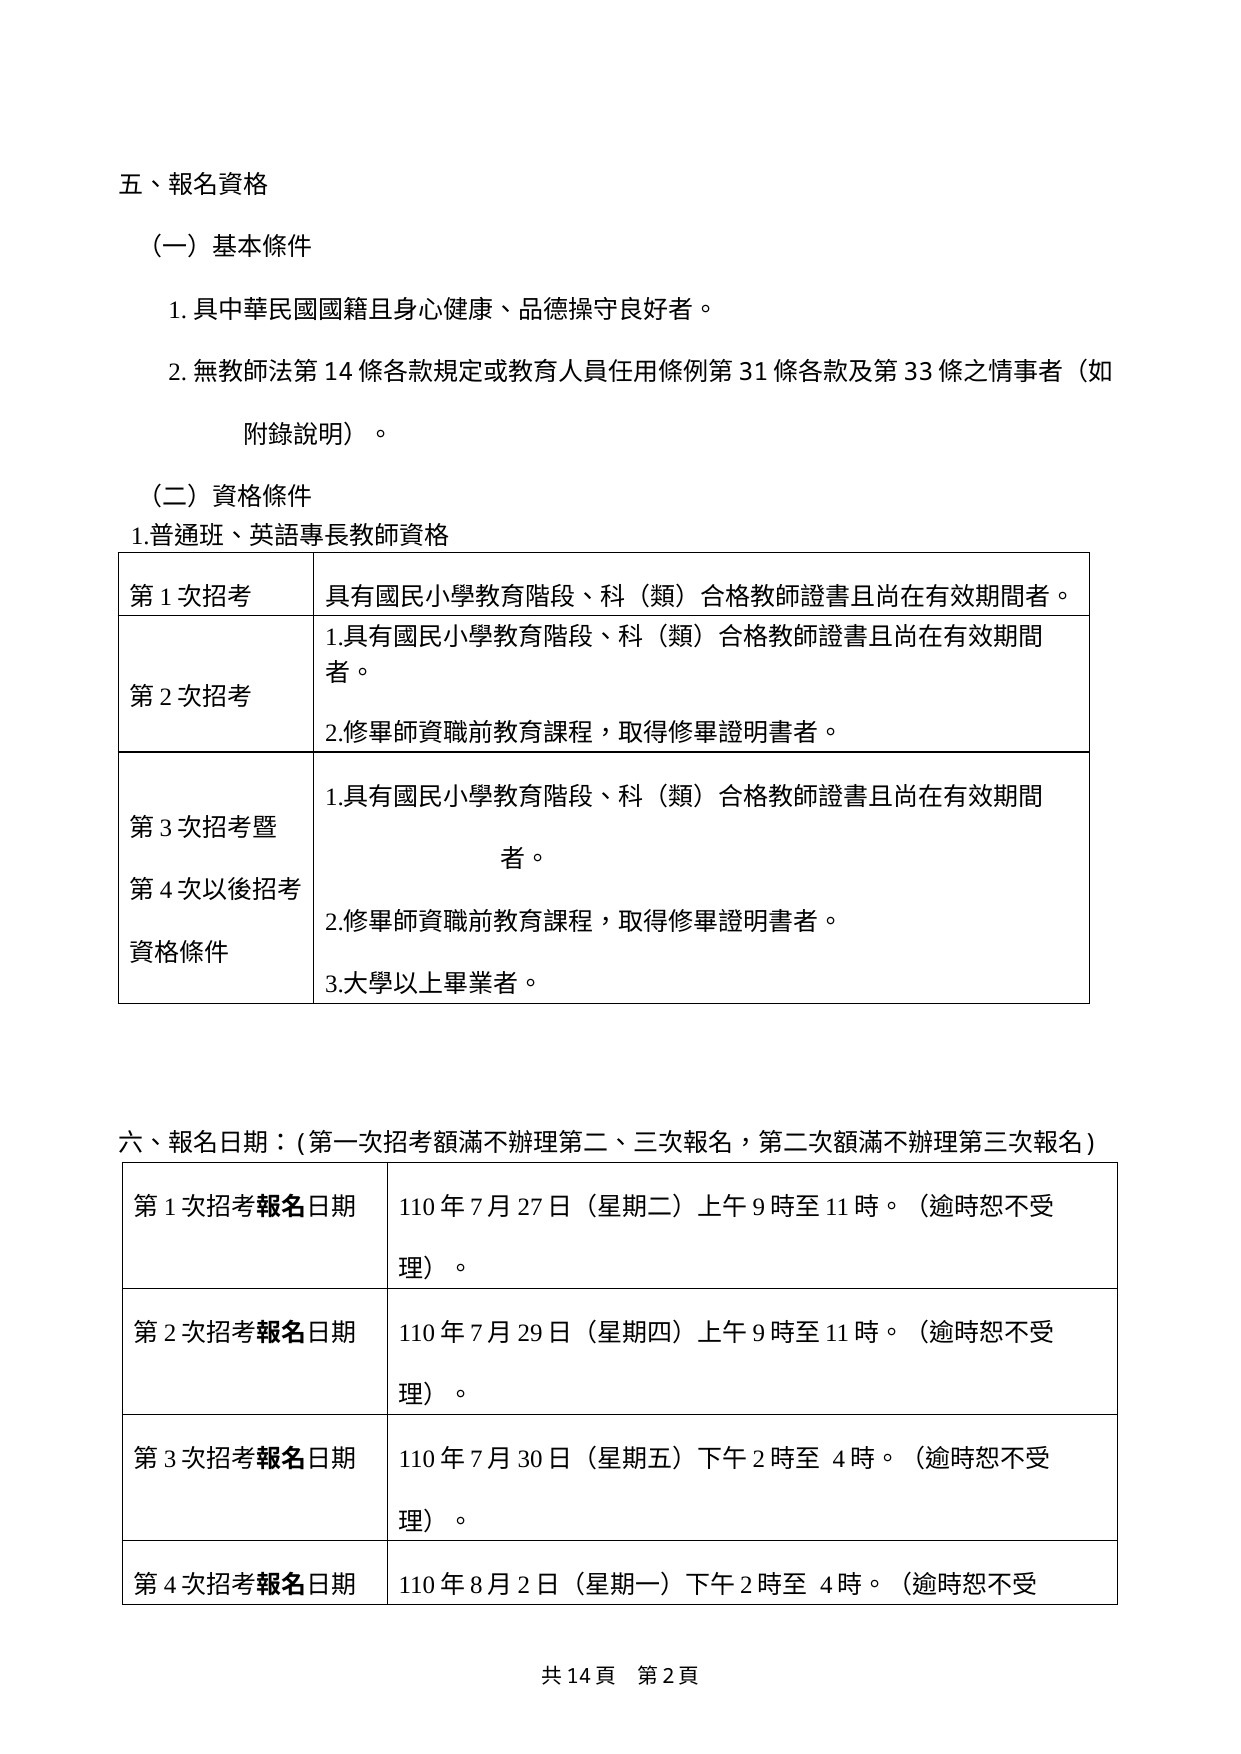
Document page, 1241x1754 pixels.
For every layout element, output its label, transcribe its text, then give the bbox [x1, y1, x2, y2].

table_cell 第2次招考 [119, 616, 313, 751]
table_cell 110年8月2日（星期一）下午2時至 4時。（逾時恕不受 [388, 1541, 1117, 1603]
table_cell 1.具有國民小學教育階段、科（類）合格教師證書且尚在有效期間者。 2.修畢師資職前教育課程，取得修畢證明書者。 [314, 616, 1089, 751]
table_cell 第2次招考報名日期 [123, 1289, 387, 1414]
text （一）基本條件 [118, 203, 1122, 266]
text 五、報名資格 [118, 141, 1122, 203]
table_cell 第3次招考暨 第4次以後招考資格條件 [119, 753, 313, 1002]
text 1. 具中華民國國籍且身心健康、品德操守良好者。 [118, 266, 1122, 328]
table_cell 110年7月29日（星期四）上午9時至11時。（逾時恕不受理）。 [388, 1289, 1117, 1414]
table_cell 1.具有國民小學教育階段、科（類）合格教師證書且尚在有效期間者。 2.修畢師資職前教育課程，取得修畢證明書者。 3.大學以上畢業者。 [314, 753, 1089, 1002]
table_header 110年7月27日（星期二）上午9時至11時。（逾時恕不受理）。 [388, 1163, 1117, 1288]
table_cell 第4次招考報名日期 [123, 1541, 387, 1603]
text 六、報名日期：(第一次招考額滿不辦理第二、三次報名，第二次額滿不辦理第三次報名) [118, 1099, 1122, 1162]
table_header 第1次招考 [119, 553, 313, 615]
table_cell 110年7月30日（星期五）下午2時至 4時。（逾時恕不受理）。 [388, 1415, 1117, 1540]
text 1.普通班、英語專長教師資格 [118, 516, 1122, 552]
text （二）資格條件 [118, 453, 1122, 516]
table_cell 第3次招考報名日期 [123, 1415, 387, 1540]
table_header 第1次招考報名日期 [123, 1163, 387, 1288]
text 2. 無教師法第14條各款規定或教育人員任用條例第31條各款及第33條之情事者（如附錄說明）。 [118, 328, 1122, 453]
table_header 具有國民小學教育階段、科（類）合格教師證書且尚在有效期間者。 [314, 553, 1089, 615]
